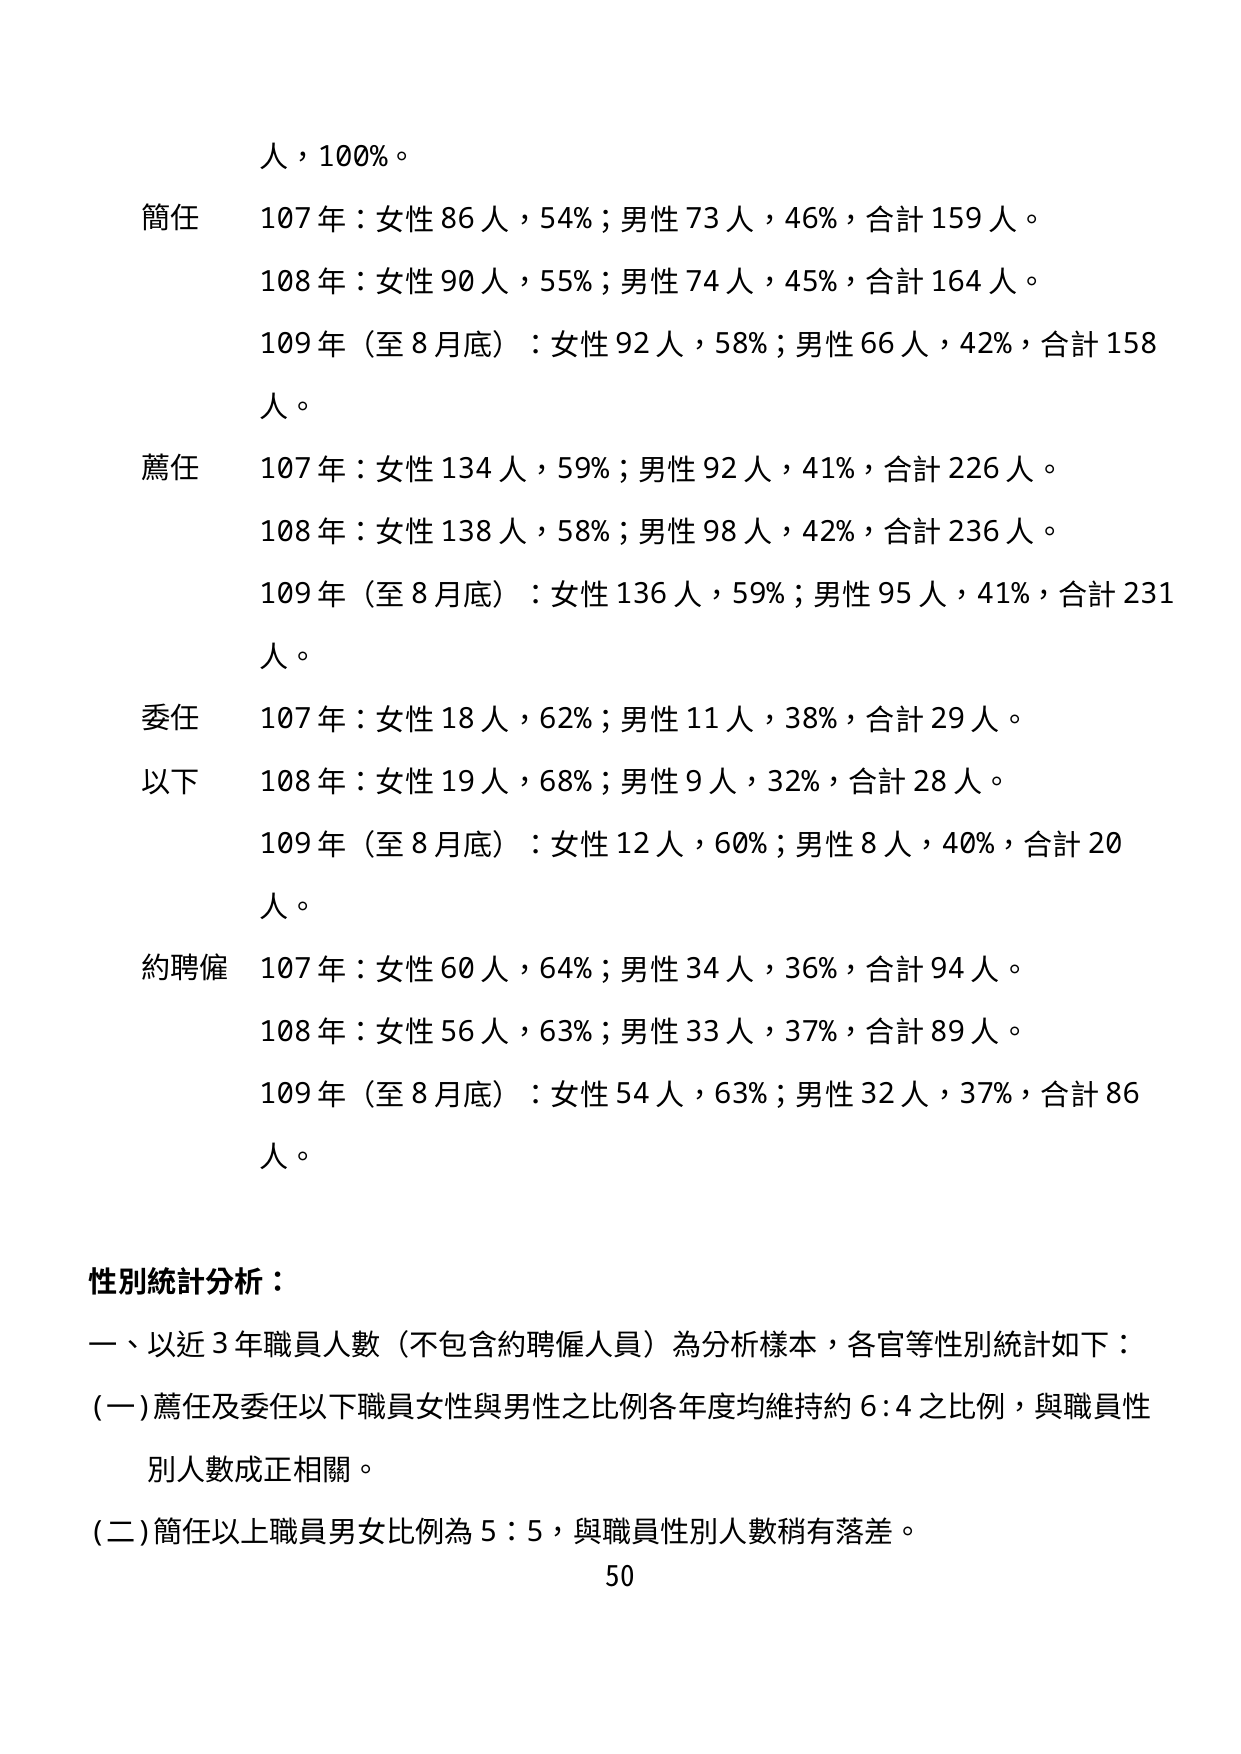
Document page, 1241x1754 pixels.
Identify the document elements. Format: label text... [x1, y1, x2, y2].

text 一、以近3年職員人數（不包含約聘僱人員）為分析樣本，各官等性別統計如下： [89, 1301, 1152, 1363]
table_cell 107年：女性86人，54%；男性73人，46%，合計159人。 108年：女性90人，55%；男性74人，45%，合計164人。 109年（至8月底）：女性92人，58%；男性66人，42%，合計158人。 [248, 176, 1193, 426]
table_cell 委任 以下 [130, 676, 248, 926]
text 性別統計分析： [89, 1238, 1152, 1301]
table_header 人，100%。 [248, 114, 1193, 176]
text (一)薦任及委任以下職員女性與男性之比例各年度均維持約6:4之比例，與職員性別人數成正相關。 [89, 1363, 1152, 1488]
table_cell 約聘僱 [130, 926, 248, 1176]
table_cell 107年：女性60人，64%；男性34人，36%，合計94人。 108年：女性56人，63%；男性33人，37%，合計89人。 109年（至8月底）：女性54人，63%；男性32人，37%，合計86人。 [248, 926, 1193, 1176]
table_cell 107年：女性134人，59%；男性92人，41%，合計226人。 108年：女性138人，58%；男性98人，42%，合計236人。 109年（至8月底）：女性136人，59%；男性95人，41%，合計231人。 [248, 426, 1193, 676]
table_cell 107年：女性18人，62%；男性11人，38%，合計29人。 108年：女性19人，68%；男性9人，32%，合計28人。 109年（至8月底）：女性12人，60%；男性8人，40%，合計20人。 [248, 676, 1193, 926]
table_cell 薦任 [130, 426, 248, 676]
table_cell 簡任 [130, 176, 248, 426]
text (二)簡任以上職員男女比例為5：5，與職員性別人數稍有落差。 [89, 1488, 1152, 1551]
table_header [130, 114, 248, 176]
